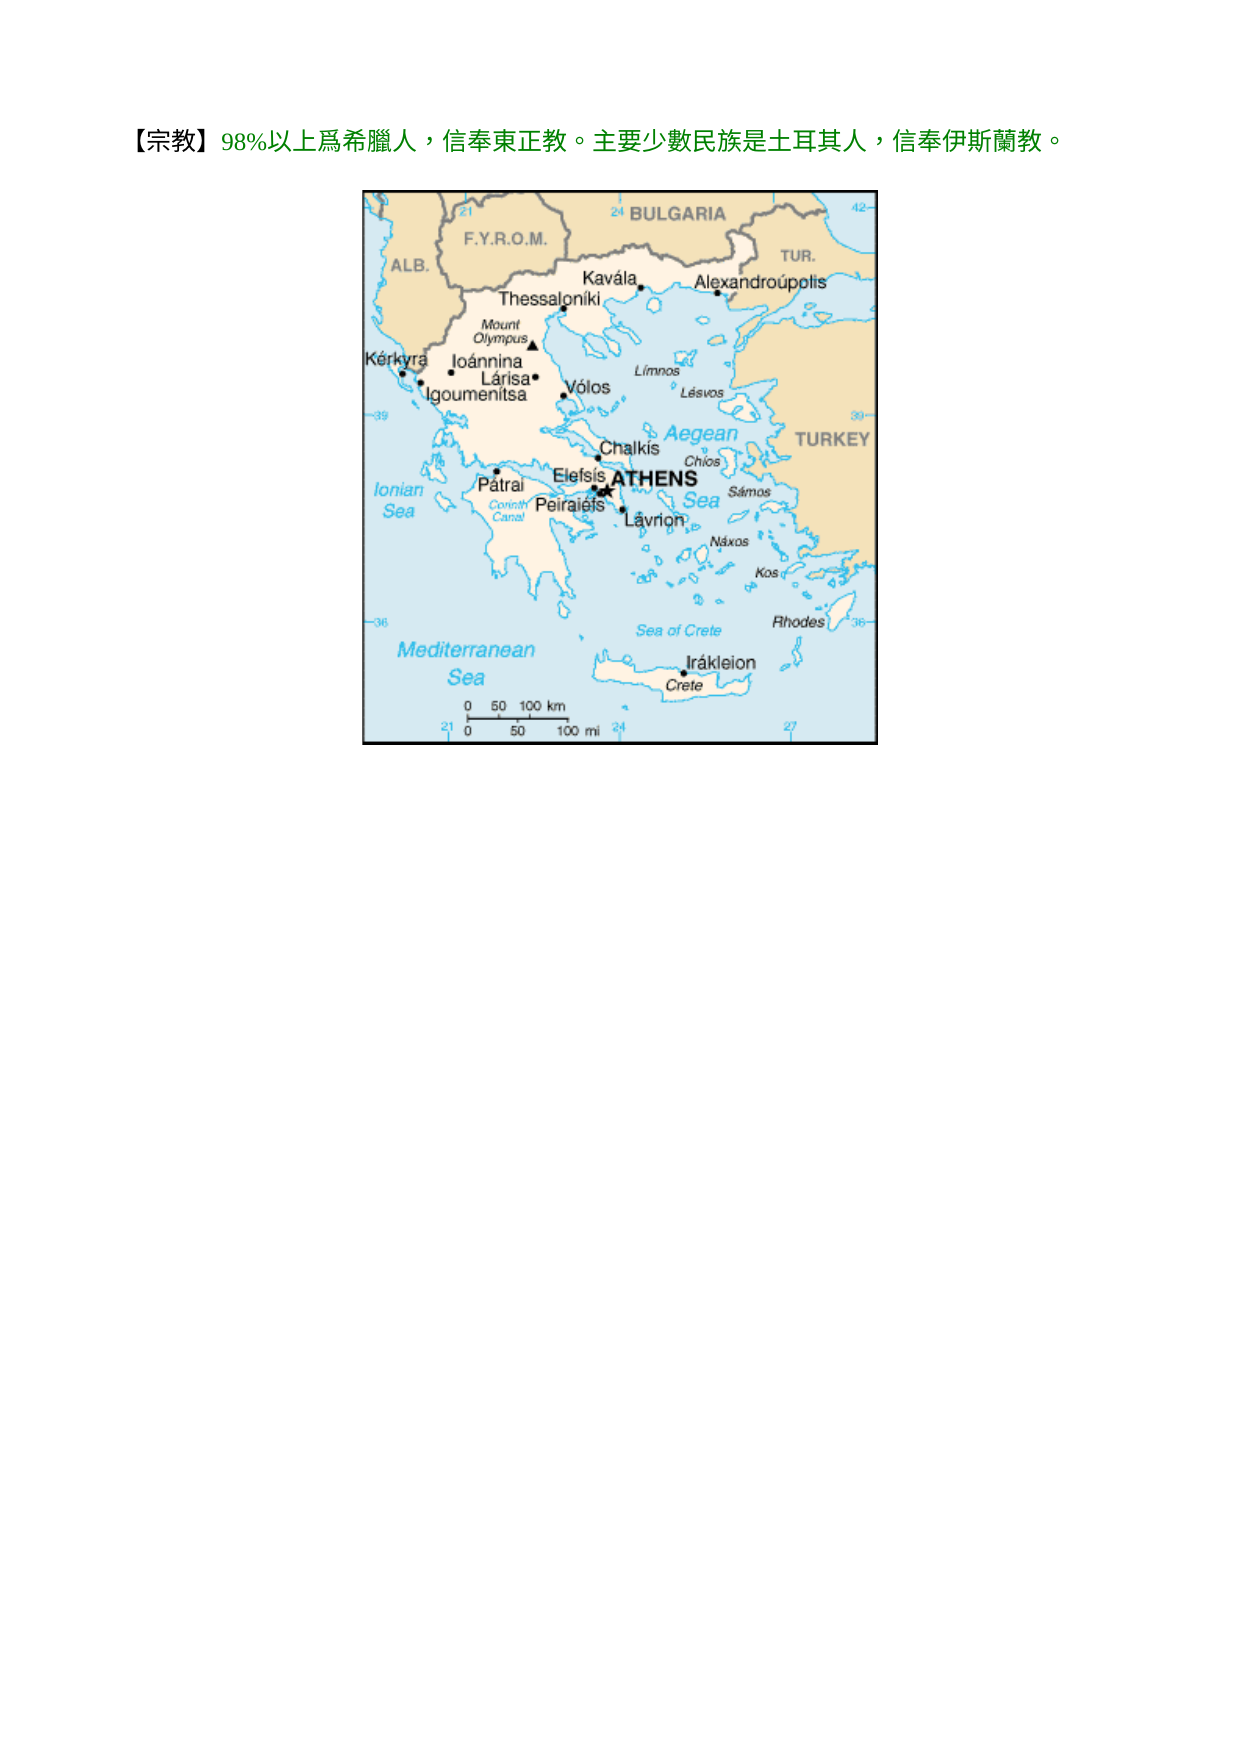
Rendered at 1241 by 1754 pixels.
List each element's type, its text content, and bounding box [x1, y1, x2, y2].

table_header 【宗教】98%以上爲希臘人，信奉東正教。主要少數民族是土耳其人，信奉伊斯蘭教。 [118, 118, 1122, 190]
picture [362, 190, 878, 745]
